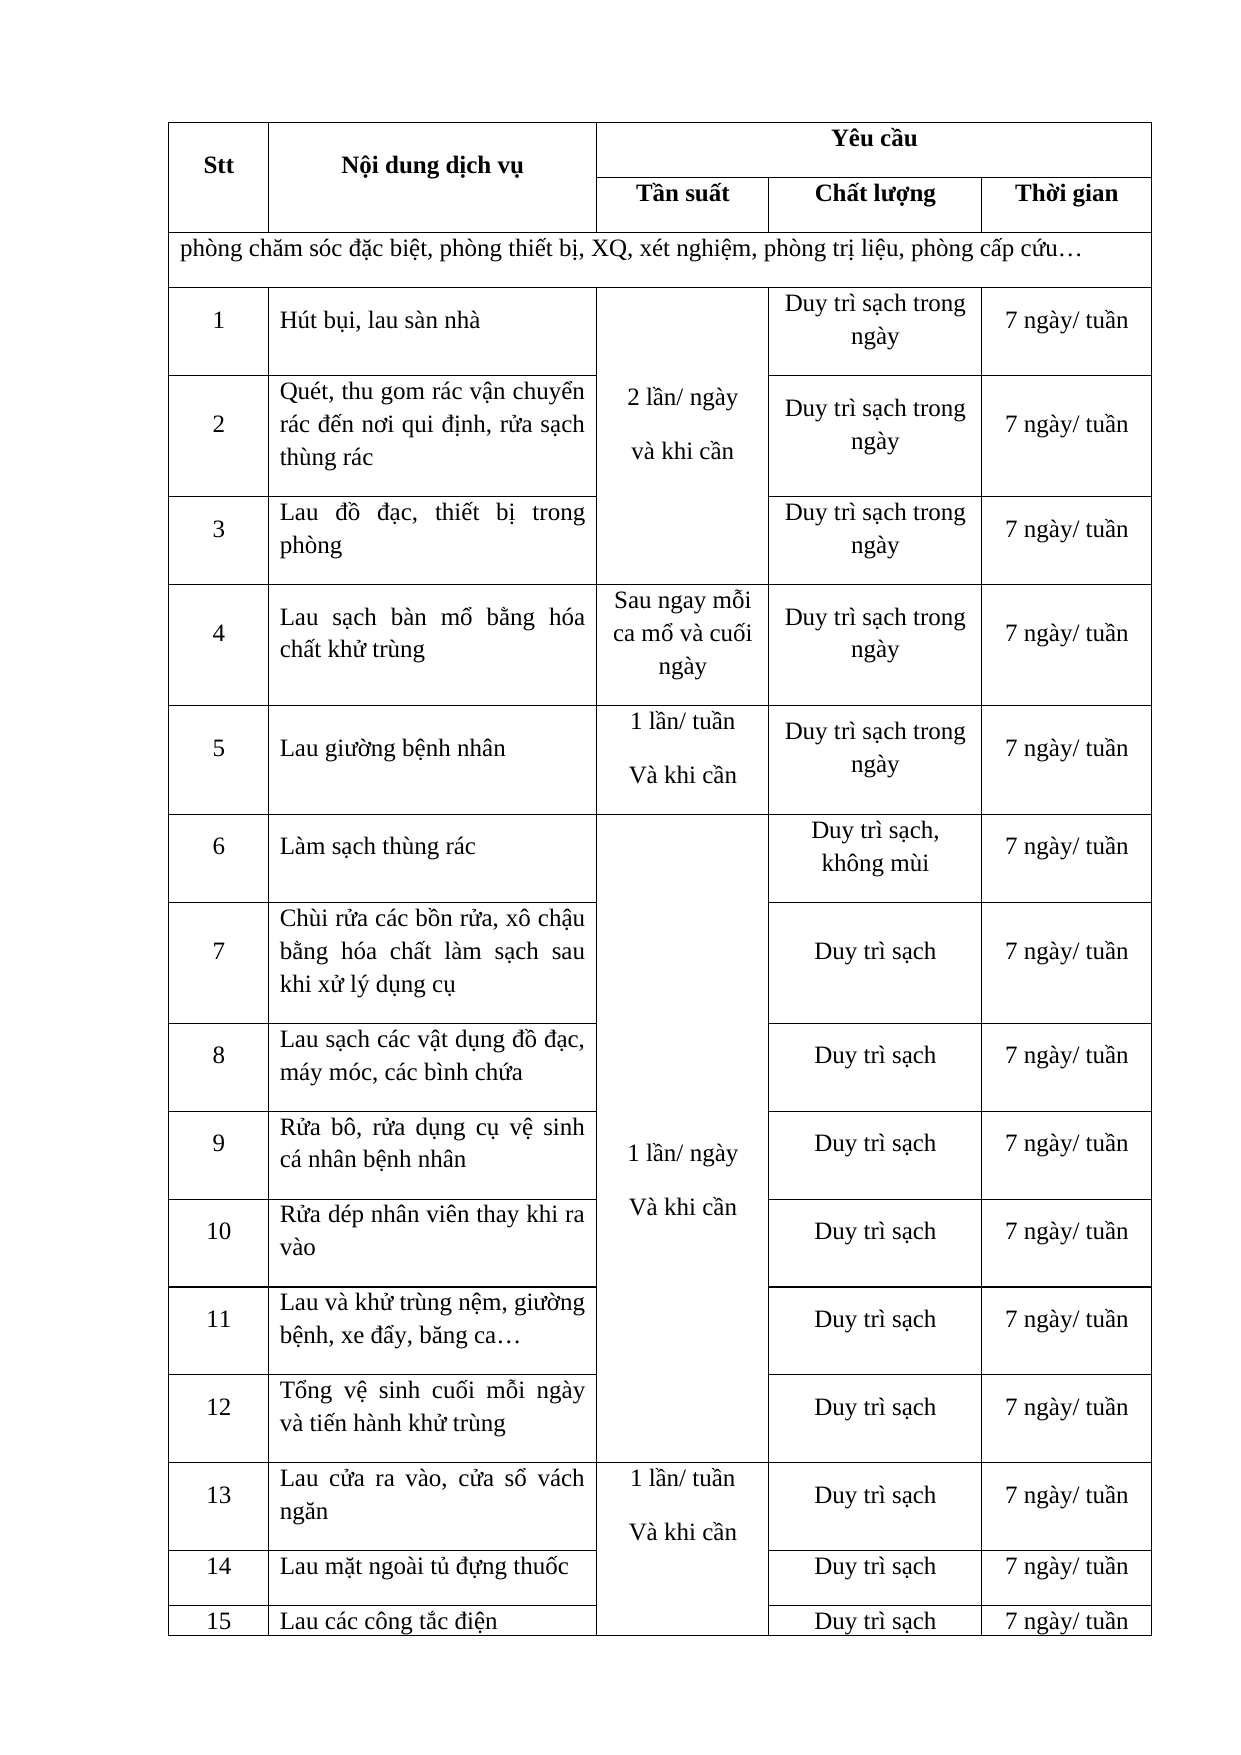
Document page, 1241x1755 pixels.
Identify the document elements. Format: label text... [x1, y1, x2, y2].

table_cell Hút bụi, lau sàn nhà [269, 288, 596, 375]
table_cell Lau sạch bàn mổ bằng hóa chất khử trùng [269, 585, 596, 705]
table_cell Làm sạch thùng rác [269, 815, 596, 902]
table_cell 10 [169, 1200, 268, 1286]
table_cell 15 [169, 1606, 268, 1635]
table_cell 7 ngày/ tuần [982, 1200, 1151, 1286]
table_cell phòng chăm sóc đặc biệt, phòng thiết bị, XQ, xét nghiệm, phòng trị liệu, phòng cấp cứu… [169, 233, 1151, 287]
table_cell Lau đồ đạc, thiết bị trong phòng [269, 497, 596, 584]
table_cell 5 [169, 706, 268, 814]
table_cell 6 [169, 815, 268, 902]
table_cell Sau ngay mỗi ca mổ và cuối ngày [597, 585, 768, 705]
table_cell Duy trì sạch trong ngày [769, 706, 981, 814]
table_cell Duy trì sạch [769, 1024, 981, 1111]
table_cell Duy trì sạch [769, 903, 981, 1023]
table_cell 7 ngày/ tuần [982, 376, 1151, 496]
table_cell Duy trì sạch, không mùi [769, 815, 981, 902]
table_cell Tổng vệ sinh cuối mỗi ngày và tiến hành khử trùng [269, 1375, 596, 1462]
table_cell Thời gian [982, 178, 1151, 232]
table_header Yêu cầu [597, 123, 1151, 177]
table_cell Duy trì sạch [769, 1112, 981, 1198]
table_cell 7 ngày/ tuần [982, 1606, 1151, 1635]
table_cell Duy trì sạch [769, 1288, 981, 1374]
table_cell Lau sạch các vật dụng đồ đạc, máy móc, các bình chứa [269, 1024, 596, 1111]
table_cell Duy trì sạch trong ngày [769, 288, 981, 375]
table_cell Lau giường bệnh nhân [269, 706, 596, 814]
table_header Nội dung dịch vụ [269, 123, 596, 232]
table_cell 4 [169, 585, 268, 705]
table_cell 1 lần/ ngày Và khi cần [597, 815, 768, 1462]
table_cell 9 [169, 1112, 268, 1198]
table_cell 7 ngày/ tuần [982, 288, 1151, 375]
table_cell 14 [169, 1551, 268, 1605]
table_cell Duy trì sạch [769, 1463, 981, 1550]
table_cell 7 ngày/ tuần [982, 497, 1151, 584]
table_cell Chùi rửa các bồn rửa, xô chậu bằng hóa chất làm sạch sau khi xử lý dụng cụ [269, 903, 596, 1023]
table_cell Duy trì sạch trong ngày [769, 497, 981, 584]
table_cell 7 ngày/ tuần [982, 1463, 1151, 1550]
table_cell 8 [169, 1024, 268, 1111]
table_cell Lau và khử trùng nệm, giường bệnh, xe đẩy, băng ca… [269, 1288, 596, 1374]
table_cell 3 [169, 497, 268, 584]
table_cell 1 lần/ tuần Và khi cần [597, 1463, 768, 1635]
table_cell Duy trì sạch trong ngày [769, 376, 981, 496]
table_cell 7 ngày/ tuần [982, 815, 1151, 902]
table_cell 13 [169, 1463, 268, 1550]
table_cell Quét, thu gom rác vận chuyển rác đến nơi qui định, rửa sạch thùng rác [269, 376, 596, 496]
table_cell Lau các công tắc điện [269, 1606, 596, 1635]
table_cell 7 ngày/ tuần [982, 1551, 1151, 1605]
table_cell 11 [169, 1288, 268, 1374]
table_cell 12 [169, 1375, 268, 1462]
table_cell 7 ngày/ tuần [982, 1288, 1151, 1374]
table_cell 7 ngày/ tuần [982, 1375, 1151, 1462]
table_cell 7 ngày/ tuần [982, 1112, 1151, 1198]
table_cell Duy trì sạch trong ngày [769, 585, 981, 705]
table_cell 2 [169, 376, 268, 496]
table_cell Lau mặt ngoài tủ đựng thuốc [269, 1551, 596, 1605]
table_cell Duy trì sạch [769, 1200, 981, 1286]
table_cell 7 ngày/ tuần [982, 1024, 1151, 1111]
table_cell Lau cửa ra vào, cửa sổ vách ngăn [269, 1463, 596, 1550]
table_cell Rửa dép nhân viên thay khi ra vào [269, 1200, 596, 1286]
table_cell 1 lần/ tuần Và khi cần [597, 706, 768, 814]
table_cell Duy trì sạch [769, 1375, 981, 1462]
table_cell 7 ngày/ tuần [982, 706, 1151, 814]
table_cell 7 ngày/ tuần [982, 585, 1151, 705]
table_cell 7 [169, 903, 268, 1023]
table_header Stt [169, 123, 268, 232]
table_cell Chất lượng [769, 178, 981, 232]
table_cell Duy trì sạch [769, 1551, 981, 1605]
table_cell Tần suất [597, 178, 768, 232]
table_cell Duy trì sạch [769, 1606, 981, 1635]
table_cell 7 ngày/ tuần [982, 903, 1151, 1023]
table_cell Rửa bô, rửa dụng cụ vệ sinh cá nhân bệnh nhân [269, 1112, 596, 1198]
table_cell 2 lần/ ngày và khi cần [597, 288, 768, 584]
table_cell 1 [169, 288, 268, 375]
